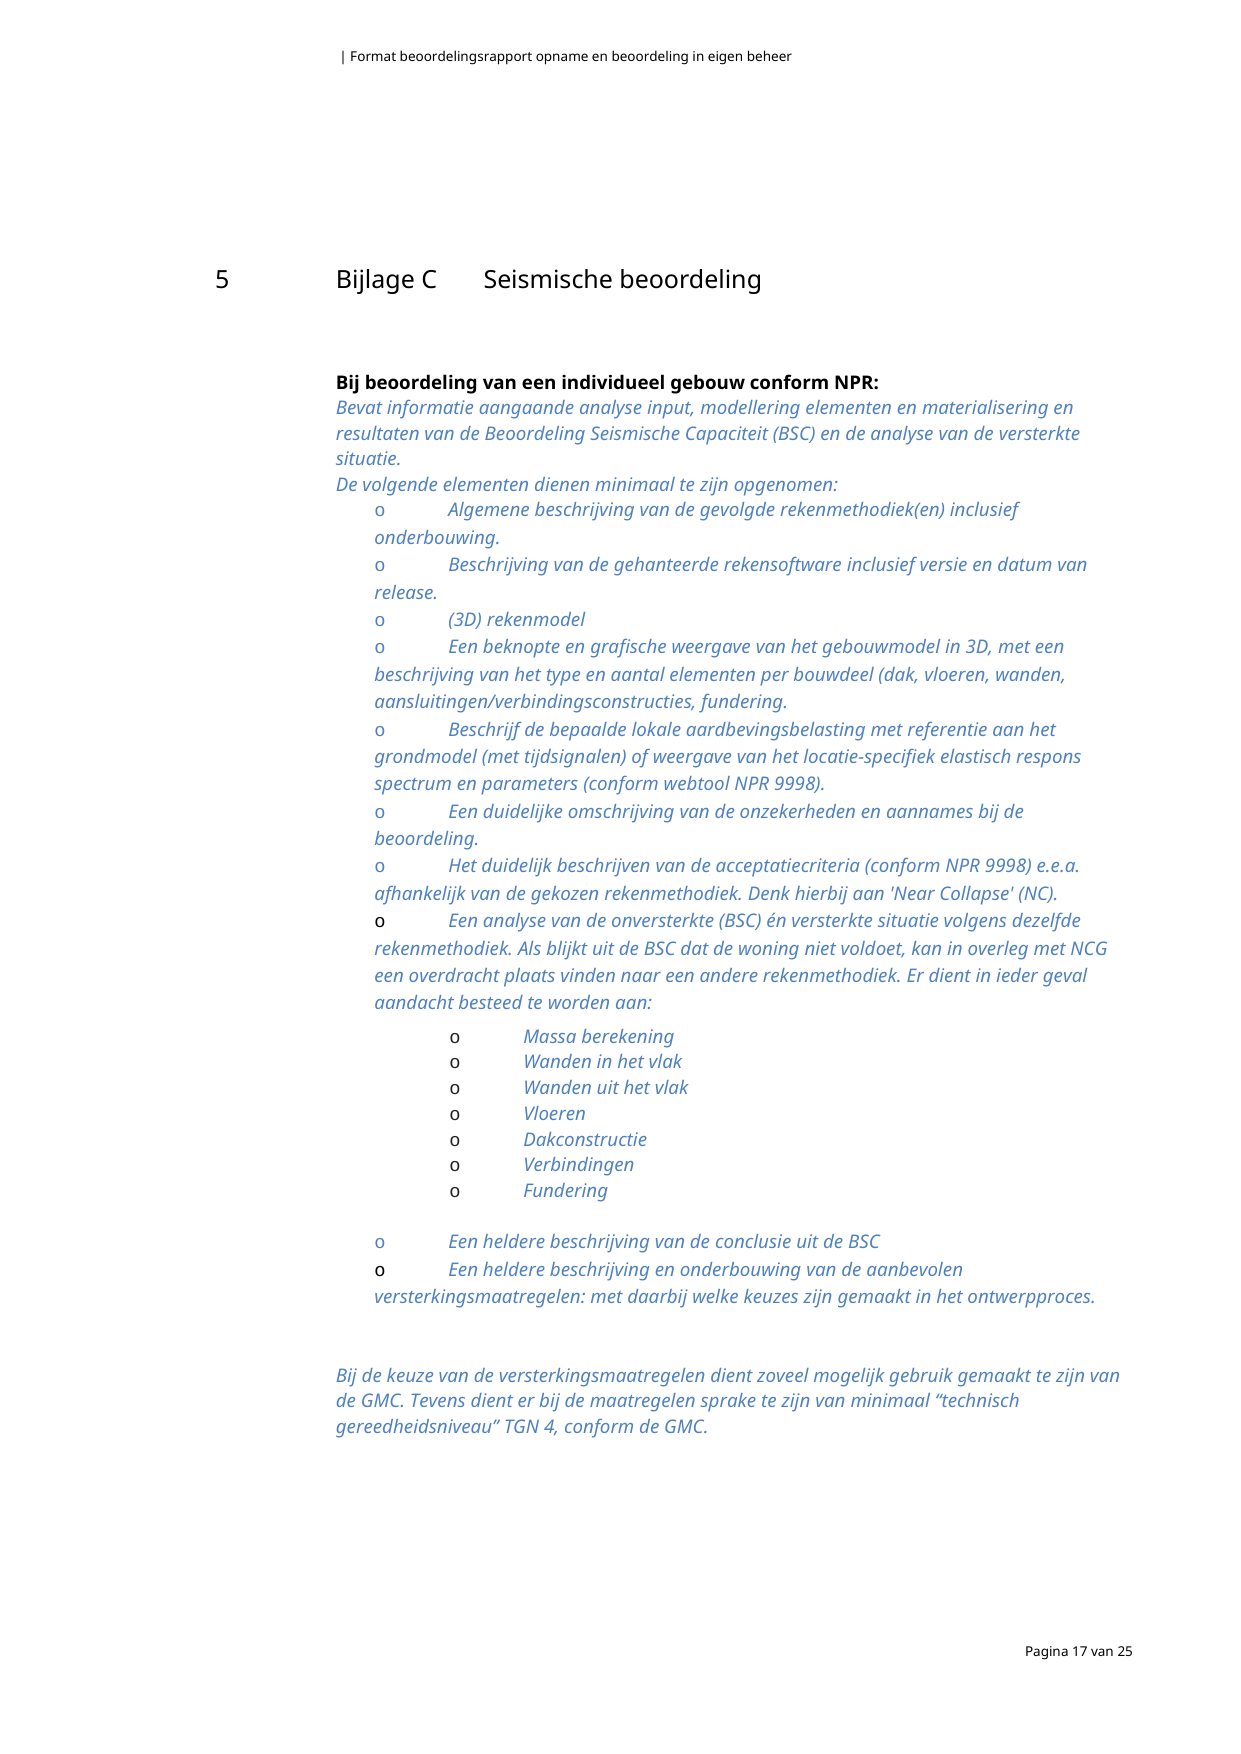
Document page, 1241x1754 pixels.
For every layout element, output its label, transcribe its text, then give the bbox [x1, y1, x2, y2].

list Beschrijving van de gehanteerde rekensoftware inclusief versie en datum van release. [374, 552, 1124, 604]
list Een duidelijke omschrijving van de onzekerheden en aannames bij de beoordeling. [374, 798, 1124, 851]
text De volgende elementen dienen minimaal te zijn opgenomen: [336, 471, 1084, 497]
list Beschrijf de bepaalde lokale aardbevingsbelasting met referentie aan het grondmodel (met tijdsignalen) of weergave van het locatie-specifiek elastisch respons spectrum en parameters (conform webtool NPR 9998). [374, 716, 1124, 796]
list (3D) rekenmodel [374, 606, 1124, 632]
list Algemene beschrijving van de gevolgde rekenmethodiek(en) inclusief onderbouwing. [374, 497, 1124, 550]
list Wanden in het vlak [449, 1049, 1084, 1074]
list Massa berekening [449, 1023, 1084, 1049]
list Een beknopte en grafische weergave van het gebouwmodel in 3D, met een beschrijving van het type en aantal elementen per bouwdeel (dak, vloeren, wanden, aansluitingen/verbindingsconstructies, fundering. [374, 634, 1124, 714]
list Een analyse van de onversterkte (BSC) én versterkte situatie volgens dezelfde rekenmethodiek. Als blijkt uit de BSC dat de woning niet voldoet, kan in overleg met NCG een overdracht plaats vinden naar een andere rekenmethodiek. Er dient in ieder geval aandacht besteed te worden aan: [374, 908, 1124, 1015]
list Dakconstructie [449, 1126, 1084, 1152]
text Bevat informatie aangaande analyse input, modellering elementen en materialisering en resultaten van de Beoordeling Seismische Capaciteit (BSC) en de analyse van de versterkte situatie. [336, 395, 1084, 471]
list Wanden uit het vlak [449, 1074, 1084, 1100]
text Bij de keuze van de versterkingsmaatregelen dient zoveel mogelijk gebruik gemaakt te zijn van de GMC. Tevens dient er bij de maatregelen sprake te zijn van minimaal “technisch gereedheidsniveau” TGN 4, conform de GMC. [336, 1362, 1140, 1438]
subtitle Bijlage C Seismische beoordeling [215, 262, 1140, 296]
list Een heldere beschrijving en onderbouwing van de aanbevolen versterkingsmaatregelen: met daarbij welke keuzes zijn gemaakt in het ontwerpproces. [374, 1256, 1124, 1309]
list Vloeren [449, 1100, 1084, 1126]
list Fundering [449, 1177, 1084, 1203]
list Het duidelijk beschrijven van de acceptatiecriteria (conform NPR 9998) e.e.a. afhankelijk van de gekozen rekenmethodiek. Denk hierbij aan 'Near Collapse' (NC). [374, 853, 1124, 906]
list Een heldere beschrijving van de conclusie uit de BSC [374, 1229, 1124, 1254]
list Verbindingen [449, 1152, 1084, 1177]
text Bij beoordeling van een individueel gebouw conform NPR: [336, 369, 1140, 395]
